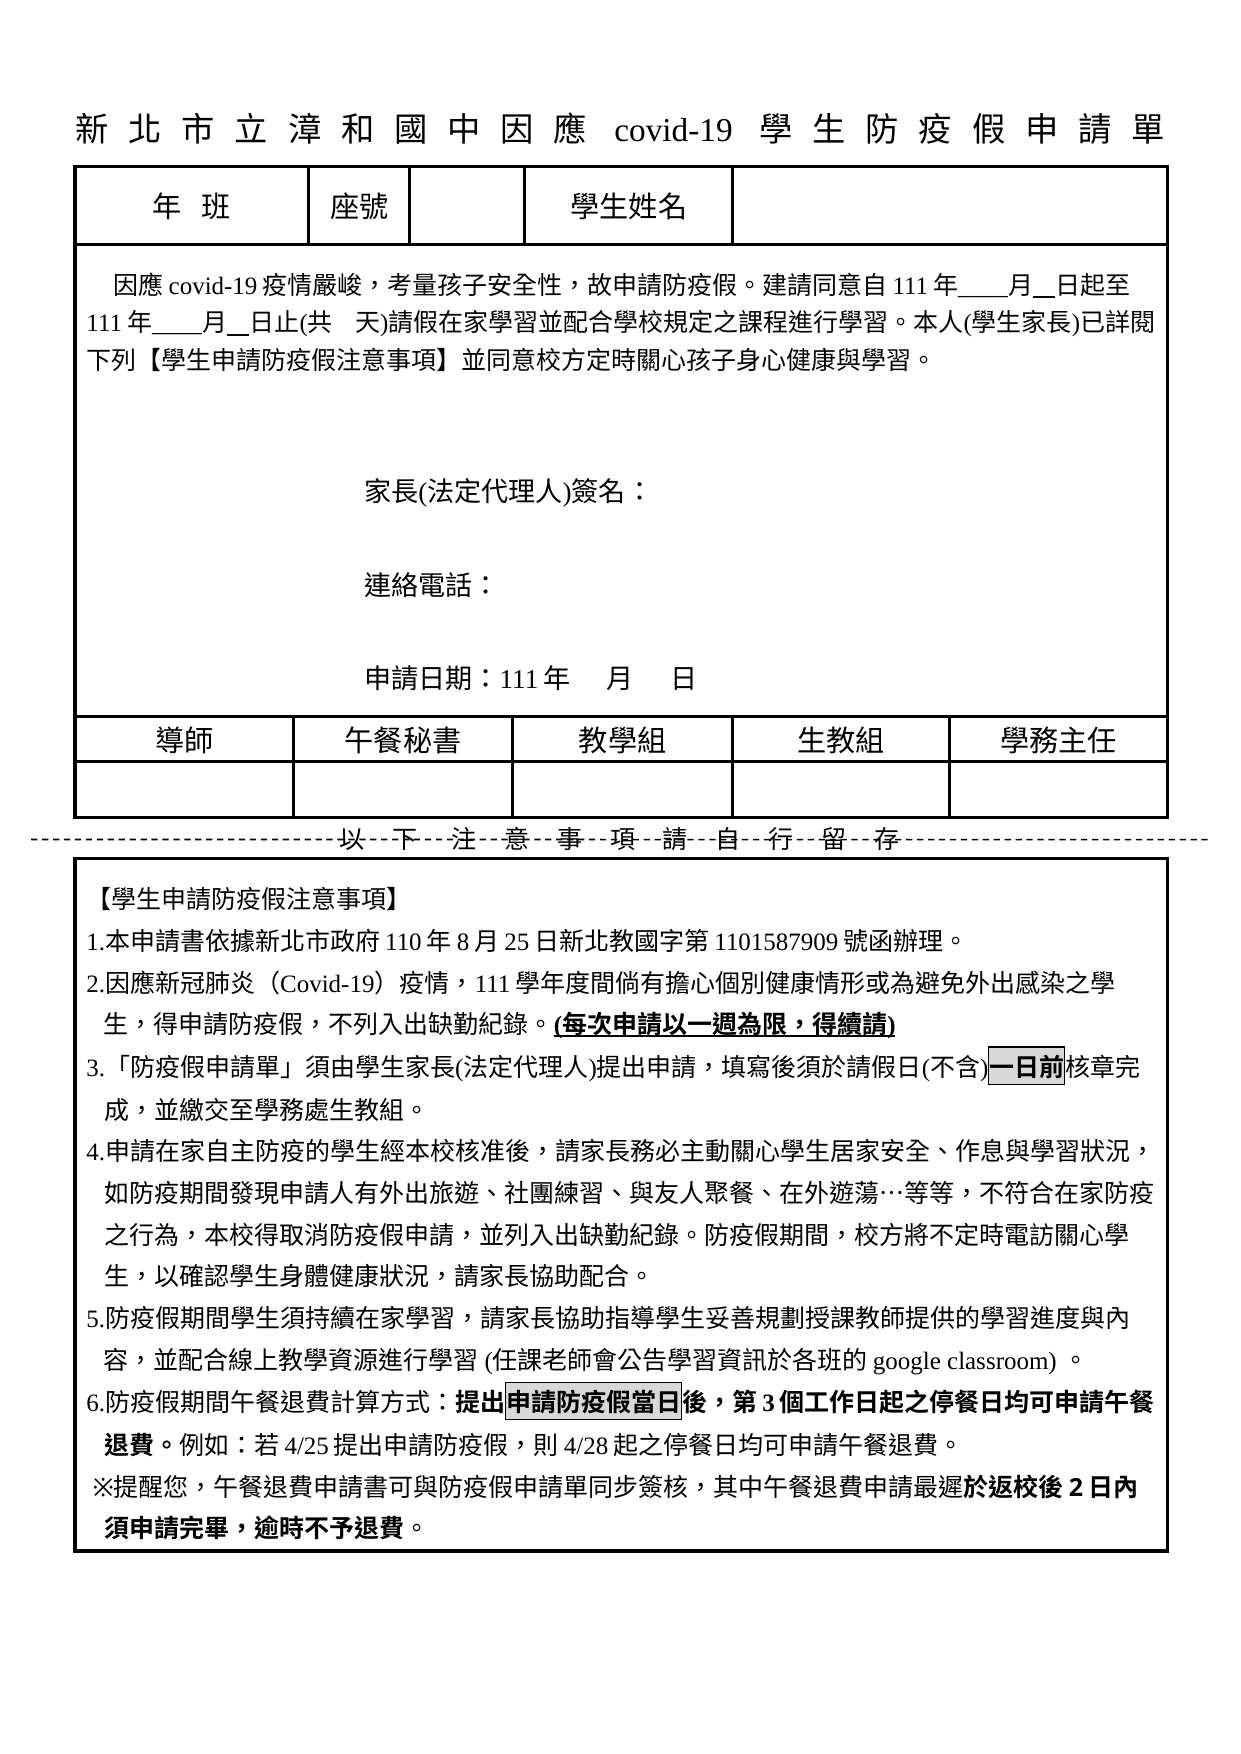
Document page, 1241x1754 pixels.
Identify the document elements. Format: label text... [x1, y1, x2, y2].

table_cell [77, 763, 292, 816]
table_header 學生姓名 [526, 168, 731, 243]
table_cell 導師 [77, 718, 292, 760]
table_header 年 班 [77, 168, 307, 243]
table_cell 學務主任 [951, 718, 1166, 760]
table_cell 生教組 [734, 718, 948, 760]
table_cell [734, 763, 948, 816]
text 以 下 注 意 事 項 請 自 行 留 存 [75, 819, 1165, 857]
table_cell 午餐秘書 [295, 718, 511, 760]
table_header [734, 168, 1166, 243]
table_cell [295, 763, 511, 816]
table_cell 教學組 [514, 718, 731, 760]
table_header 座號 [310, 168, 408, 243]
text 新北市立漳和國中因應covid-19學生防疫假申請單 [75, 89, 1165, 164]
table_cell [951, 763, 1166, 816]
table_header 【學生申請防疫假注意事項】 1.本申請書依據新北市政府110年8月25日新北教國字第1101587909號函辦理。 2.因應新冠肺炎（Covid-19）疫情，111學年度間倘有擔心個別健康情形或為避免外出感染之學生，得申請防疫假，不列入出缺勤紀錄。(每次申請以一週為限，得續請) 3.「防疫假申請單」須由學生家長(法定代理人)提出申請，填寫後須於請假日(不含)一日前核章完成，並繳交至學務處生教組。 4.申請在家自主防疫的學生經本校核准後，請家長務必主動關心學生居家安全、作息與學習狀況，如防疫期間發現申請人有外出旅遊、社團練習、與友人聚餐、在外遊蕩…等等，不符合在家防疫之行為，本校得取消防疫假申請，並列入出缺勤紀錄。防疫假期間，校方將不定時電訪關心學生，以確認學生身體健康狀況，請家長協助配合。 5.防疫假期間學生須持續在家學習，請家長協助指導學生妥善規劃授課教師提供的學習進度與內容，並配合線上教學資源進行學習 (任課老師會公告學習資訊於各班的google classroom) 。 6.防疫假期間午餐退費計算方式：提出申請防疫假當日後，第3個工作日起之停餐日均可申請午餐退費。例如：若4/25提出申請防疫假，則4/28起之停餐日均可申請午餐退費。 ※提醒您，午餐退費申請書可與防疫假申請單同步簽核，其中午餐退費申請最遲於返校後2日內須申請完畢，逾時不予退費。 [77, 860, 1166, 1549]
table_header [411, 168, 523, 243]
table_cell [514, 763, 731, 816]
table_cell 因應covid-19疫情嚴峻，考量孩子安全性，故申請防疫假。建請同意自111年____月 日起至111年____月 日止(共 天)請假在家學習並配合學校規定之課程進行學習。本人(學生家長)已詳閱下列【學生申請防疫假注意事項】並同意校方定時關心孩子身心健康與學習。 家長(法定代理人)簽名： 連絡電話： 申請日期：111年 月 日 [77, 246, 1166, 714]
